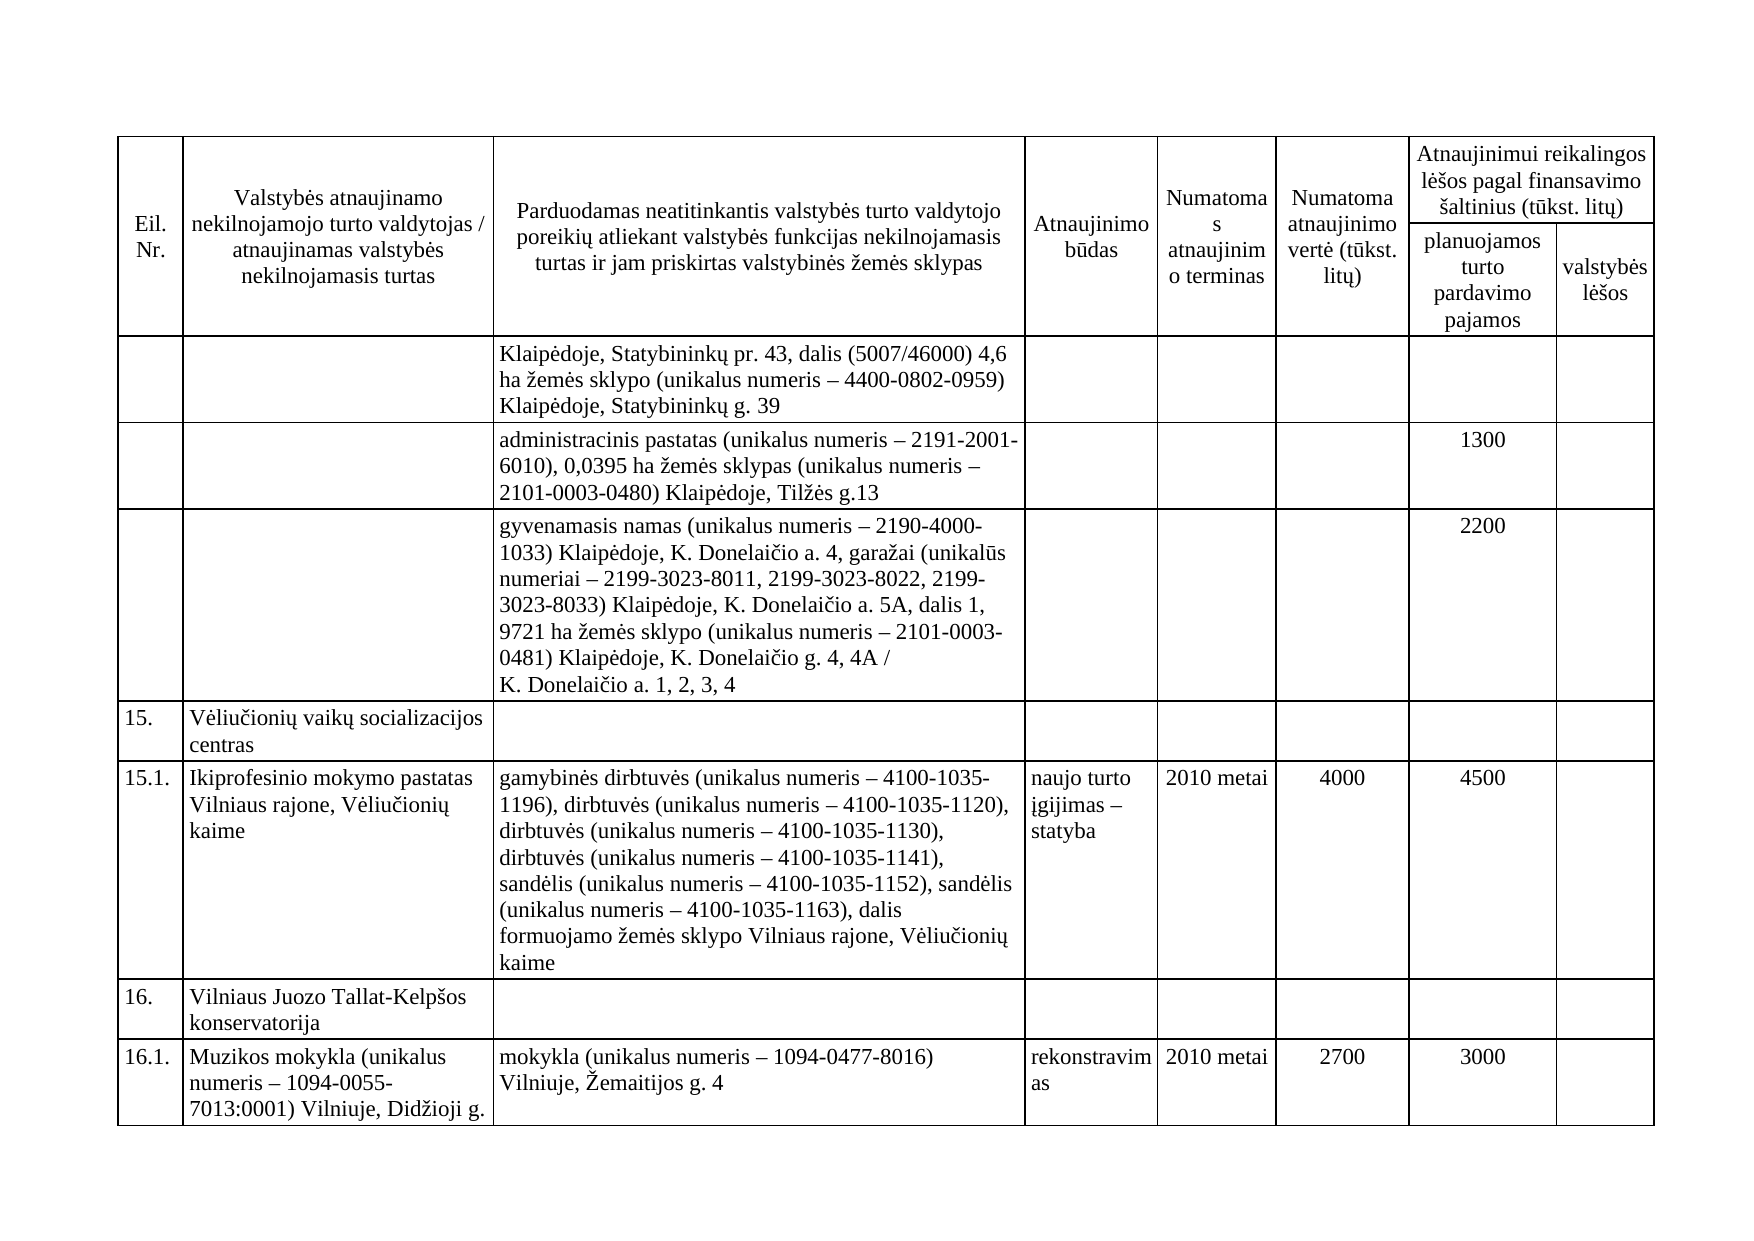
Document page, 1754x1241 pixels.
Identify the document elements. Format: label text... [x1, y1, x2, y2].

table_header Eil. Nr. [119, 137, 182, 335]
table_header Numatomas atnaujinimo terminas [1158, 137, 1275, 335]
table_cell 16. [119, 980, 182, 1038]
table_header Parduodamas neatitinkantis valstybės turto valdytojo poreikių atliekant valstybės funkcijas nekilnojamasis turtas ir jam priskirtas valstybinės žemės sklypas [494, 137, 1024, 335]
table_cell 4000 [1277, 762, 1408, 978]
table_cell 4500 [1410, 762, 1556, 978]
table_cell administracinis pastatas (unikalus numeris – 2191-2001-6010), 0,0395 ha žemės sklypas (unikalus numeris – 2101-0003-0480) Klaipėdoje, Tilžės g.13 [494, 423, 1024, 508]
table_cell gamybinės dirbtuvės (unikalus numeris – 4100-1035-1196), dirbtuvės (unikalus numeris – 4100-1035-1120), dirbtuvės (unikalus numeris – 4100-1035-1130), dirbtuvės (unikalus numeris – 4100-1035-1141), sandėlis (unikalus numeris – 4100-1035-1152), sandėlis (unikalus numeris – 4100-1035-1163), dalis formuojamo žemės sklypo Vilniaus rajone, Vėliučionių kaime [494, 762, 1024, 978]
table_cell [1277, 423, 1408, 508]
table_cell gyvenamasis namas (unikalus numeris – 2190-4000-1033) Klaipėdoje, K. Donelaičio a. 4, garažai (unikalūs numeriai – 2199-3023-8011, 2199-3023-8022, 2199-3023-8033) Klaipėdoje, K. Donelaičio a. 5A, dalis 1, 9721 ha žemės sklypo (unikalus numeris – 2101-0003-0481) Klaipėdoje, K. Donelaičio g. 4, 4A / K. Donelaičio a. 1, 2, 3, 4 [494, 510, 1024, 700]
table_header Numatoma atnaujinimo vertė (tūkst. litų) [1277, 137, 1408, 335]
table_cell [1026, 980, 1157, 1038]
table_cell planuojamos turto pardavimo pajamos [1410, 224, 1556, 335]
table_cell 2010 metai [1158, 1040, 1275, 1125]
table_cell [1557, 510, 1653, 700]
table_cell [1557, 980, 1653, 1038]
table_cell [1158, 337, 1275, 422]
table_cell [1158, 510, 1275, 700]
table_cell [1158, 702, 1275, 760]
table_cell [494, 980, 1024, 1038]
table_cell [1277, 980, 1408, 1038]
table_cell [1410, 337, 1556, 422]
table_cell [1557, 337, 1653, 422]
table_cell [1410, 980, 1556, 1038]
table_cell [1557, 702, 1653, 760]
table_cell [1158, 423, 1275, 508]
table_cell [1410, 702, 1556, 760]
table_cell 2010 metai [1158, 762, 1275, 978]
table_cell [1277, 510, 1408, 700]
table_cell 2700 [1277, 1040, 1408, 1125]
table_cell rekonstravimas [1026, 1040, 1157, 1125]
table_cell valstybės lėšos [1557, 224, 1653, 335]
table_cell [494, 702, 1024, 760]
table_header Atnaujinimui reikalingos lėšos pagal finansavimo šaltinius (tūkst. litų) [1410, 137, 1653, 222]
table_header Atnaujinimo būdas [1026, 137, 1157, 335]
table_cell 15. [119, 702, 182, 760]
table_cell [184, 510, 493, 700]
table_cell [1277, 337, 1408, 422]
table_cell [1026, 423, 1157, 508]
table_cell 3000 [1410, 1040, 1556, 1125]
table_cell Ikiprofesinio mokymo pastatas Vilniaus rajone, Vėliučionių kaime [184, 762, 493, 978]
table_cell [1557, 762, 1653, 978]
table_cell 1300 [1410, 423, 1556, 508]
table_header Valstybės atnaujinamo nekilnojamojo turto valdytojas / atnaujinamas valstybės nekilnojamasis turtas [184, 137, 493, 335]
table_cell [1277, 702, 1408, 760]
table_cell [184, 337, 493, 422]
table_cell [1026, 510, 1157, 700]
table_cell 2200 [1410, 510, 1556, 700]
table_cell naujo turto įgijimas – statyba [1026, 762, 1157, 978]
table_cell [1557, 423, 1653, 508]
table_cell [119, 510, 182, 700]
table_cell [1026, 702, 1157, 760]
table_cell Vilniaus Juozo Tallat-Kelpšos konservatorija [184, 980, 493, 1038]
table_cell [1158, 980, 1275, 1038]
table_cell [119, 423, 182, 508]
table_cell mokykla (unikalus numeris – 1094-0477-8016) Vilniuje, Žemaitijos g. 4 [494, 1040, 1024, 1125]
table_cell [119, 337, 182, 422]
table_cell [1557, 1040, 1653, 1125]
table_cell Vėliučionių vaikų socializacijos centras [184, 702, 493, 760]
table_cell 15.1. [119, 762, 182, 978]
table_cell 16.1. [119, 1040, 182, 1125]
table_cell [1026, 337, 1157, 422]
table_cell Klaipėdoje, Statybininkų pr. 43, dalis (5007/46000) 4,6 ha žemės sklypo (unikalus numeris – 4400-0802-0959) Klaipėdoje, Statybininkų g. 39 [494, 337, 1024, 422]
table_cell [184, 423, 493, 508]
table_cell Muzikos mokykla (unikalus numeris – 1094-0055-7013:0001) Vilniuje, Didžioji g. [184, 1040, 493, 1125]
